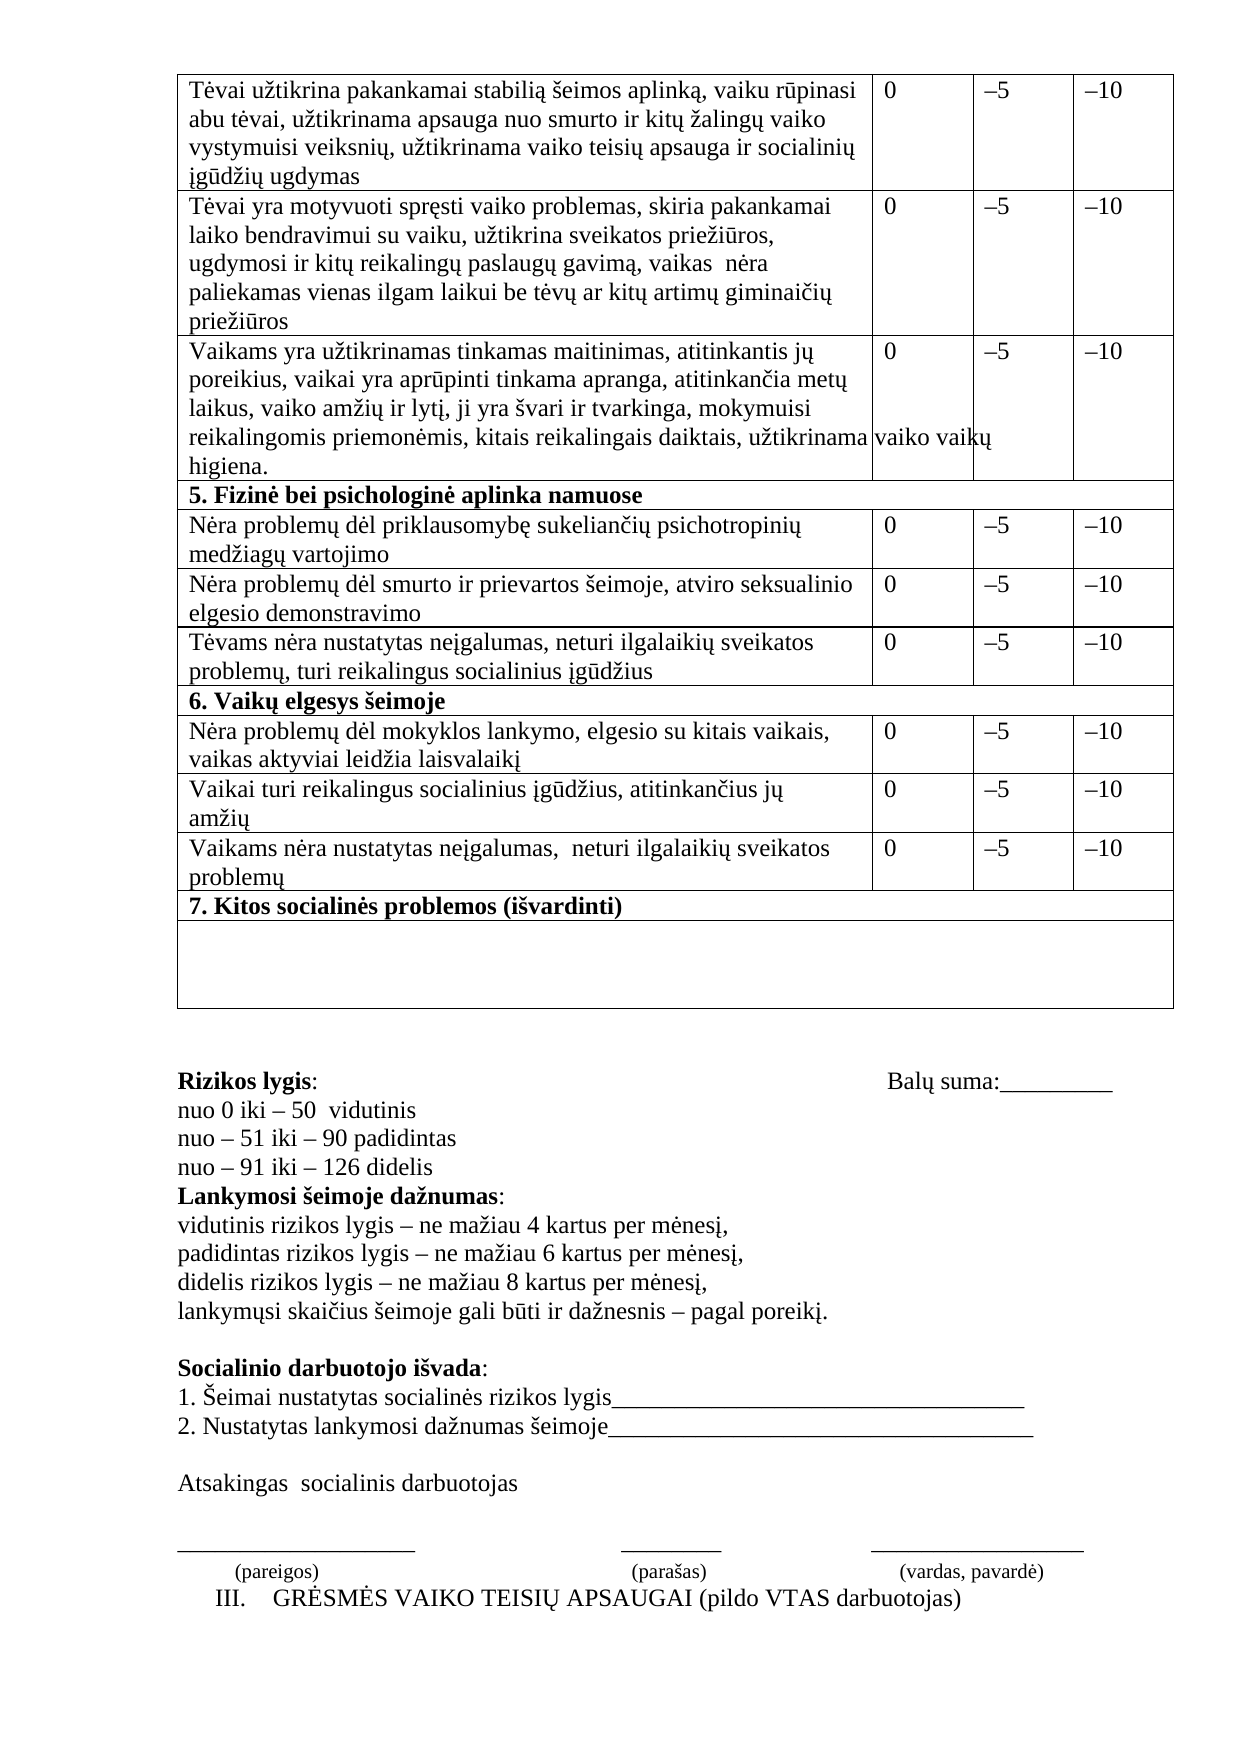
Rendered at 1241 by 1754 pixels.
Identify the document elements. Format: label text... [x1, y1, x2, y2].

table_cell Vaikai turi reikalingus socialinius įgūdžius, atitinkančius jų amžių [178, 774, 872, 832]
table_cell –10 [1074, 569, 1173, 626]
text nuo – 51 iki – 90 padidintas [177, 1123, 1240, 1152]
table_cell 0 [873, 628, 973, 685]
table_cell –5 [974, 569, 1073, 626]
text lankymųsi skaičius šeimoje gali būti ir dažnesnis – pagal poreikį. [177, 1296, 1240, 1325]
text nuo – 91 iki – 126 didelis [177, 1152, 1240, 1181]
text 1. Šeimai nustatytas socialinės rizikos lygis_________________________________ [177, 1382, 1240, 1411]
table_cell 0 [873, 833, 973, 890]
table_cell –5 [974, 191, 1073, 335]
text Rizikos lygis: Balų suma:_________ [177, 1066, 1240, 1095]
text Socialinio darbuotojo išvada: [177, 1353, 1240, 1382]
table_cell 0 [873, 569, 973, 626]
text ___________________ ________ _________________ [177, 1526, 1151, 1555]
table_cell Nėra problemų dėl mokyklos lankymo, elgesio su kitais vaikais, vaikas aktyviai leidžia laisvalaikį [178, 716, 872, 773]
table_cell 0 [873, 336, 973, 479]
table_cell 7. Kitos socialinės problemos (išvardinti) [178, 891, 1173, 920]
table_cell –10 [1074, 774, 1173, 832]
table_cell 0 [873, 774, 973, 832]
table_cell Vaikams nėra nustatytas neįgalumas, neturi ilgalaikių sveikatos problemų [178, 833, 872, 890]
table_cell 0 [873, 510, 973, 568]
table_cell –10 [1074, 336, 1173, 479]
table_cell –10 [1074, 191, 1173, 335]
table_cell –5 [974, 75, 1073, 190]
table_cell –5 [974, 628, 1073, 685]
table_cell –5 [974, 774, 1073, 832]
table_cell –10 [1074, 628, 1173, 685]
text didelis rizikos lygis – ne mažiau 8 kartus per mėnesį, [177, 1267, 1240, 1296]
table_cell Tėvams nėra nustatytas neįgalumas, neturi ilgalaikių sveikatos problemų, turi reikalingus socialinius įgūdžius [178, 628, 872, 685]
table_cell 0 [873, 75, 973, 190]
text (pareigos) (parašas) (vardas, pavardė) [177, 1555, 1151, 1583]
text III. GRĖSMĖS VAIKO TEISIŲ APSAUGAI (pildo VTAS darbuotojas) [215, 1583, 1151, 1612]
table_cell Tėvai yra motyvuoti spręsti vaiko problemas, skiria pakankamai laiko bendravimui su vaiku, užtikrina sveikatos priežiūros, ugdymosi ir kitų reikalingų paslaugų gavimą, vaikas nėra paliekamas vienas ilgam laikui be tėvų ar kitų artimų giminaičių priežiūros [178, 191, 872, 335]
table_cell 0 [873, 191, 973, 335]
text vidutinis rizikos lygis – ne mažiau 4 kartus per mėnesį, [177, 1210, 1240, 1238]
text padidintas rizikos lygis – ne mažiau 6 kartus per mėnesį, [177, 1238, 1240, 1267]
table_cell Nėra problemų dėl priklausomybę sukeliančių psichotropinių medžiagų vartojimo [178, 510, 872, 568]
text Lankymosi šeimoje dažnumas: [177, 1181, 1240, 1210]
table_cell –5 [974, 833, 1073, 890]
text nuo 0 iki – 50 vidutinis [177, 1095, 1240, 1123]
text 2. Nustatytas lankymosi dažnumas šeimoje__________________________________ [177, 1411, 1240, 1440]
table_cell Tėvai užtikrina pakankamai stabilią šeimos aplinką, vaiku rūpinasi abu tėvai, užtikrinama apsauga nuo smurto ir kitų žalingų vaiko vystymuisi veiksnių, užtikrinama vaiko teisių apsauga ir socialinių įgūdžių ugdymas [178, 75, 872, 190]
table_cell –5 [974, 716, 1073, 773]
table_cell –10 [1074, 75, 1173, 190]
table_cell –5 [974, 336, 1073, 479]
table_cell 6. Vaikų elgesys šeimoje [178, 686, 1173, 715]
table_cell 5. Fizinė bei psichologinė aplinka namuose [178, 481, 1173, 509]
table_cell –10 [1074, 833, 1173, 890]
table_cell –10 [1074, 716, 1173, 773]
table_cell Nėra problemų dėl smurto ir prievartos šeimoje, atviro seksualinio elgesio demonstravimo [178, 569, 872, 626]
table_cell 0 [873, 716, 973, 773]
text Atsakingas socialinis darbuotojas [177, 1468, 1151, 1497]
table_cell [178, 921, 1173, 1007]
table_cell Vaikams yra užtikrinamas tinkamas maitinimas, atitinkantis jų poreikius, vaikai yra aprūpinti tinkama apranga, atitinkančia metų laikus, vaiko amžių ir lytį, ji yra švari ir tvarkinga, mokymuisi reikalingomis priemonėmis, kitais reikalingais daiktais, užtikrinama vaiko vaikų higiena. [178, 336, 872, 479]
table_cell –10 [1074, 510, 1173, 568]
table_cell –5 [974, 510, 1073, 568]
